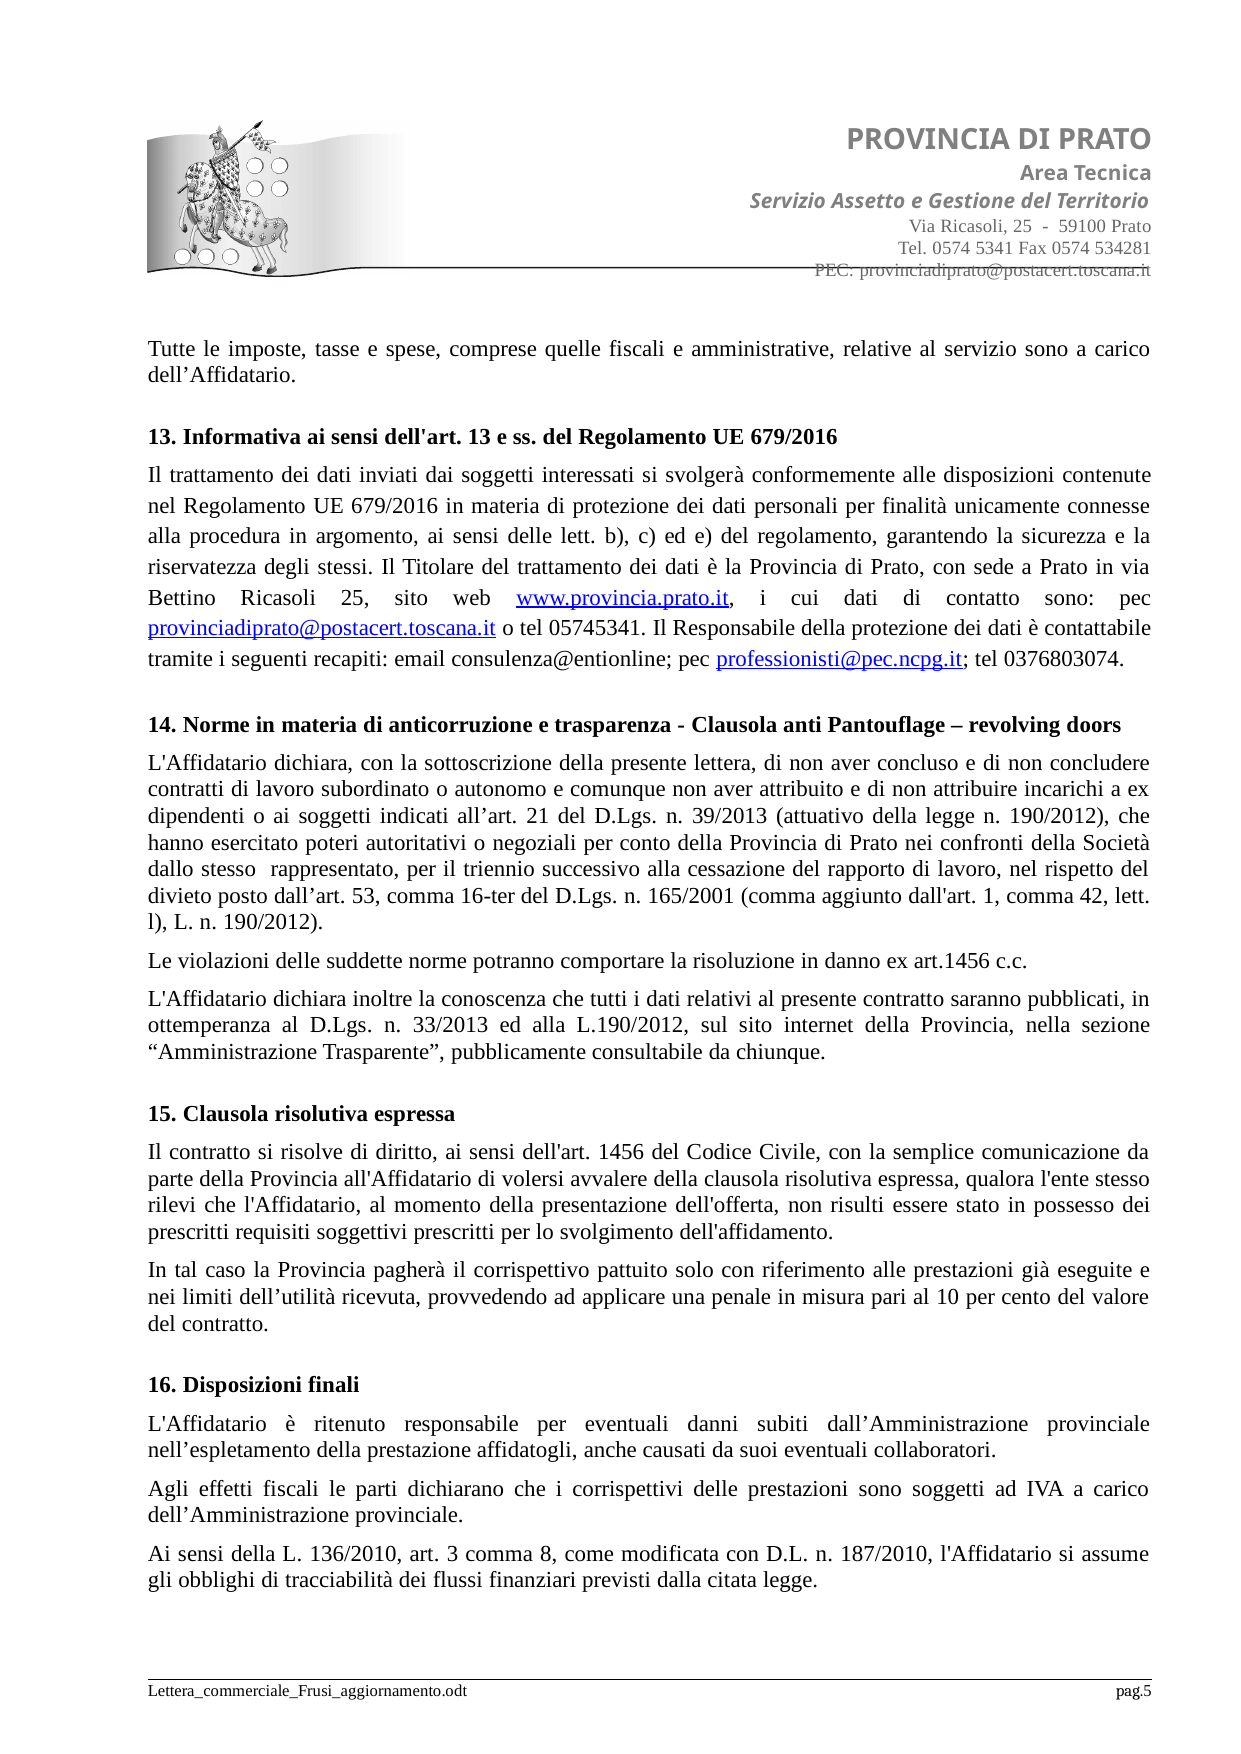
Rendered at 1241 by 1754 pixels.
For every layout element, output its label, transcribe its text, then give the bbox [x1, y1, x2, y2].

text L'Affidatario dichiara, con la sottoscrizione della presente lettera, di non aver concluso e di non concludere contratti di lavoro subordinato o autonomo e comunque non aver attribuito e di non attribuire incarichi a ex dipendenti o ai soggetti indicati all’art. 21 del D.Lgs. n. 39/2013 (attuativo della legge n. 190/2012), che hanno esercitato poteri autoritativi o negoziali per conto della Provincia di Prato nei confronti della Società dallo stesso rappresentato, per il triennio successivo alla cessazione del rapporto di lavoro, nel rispetto del divieto posto dall’art. 53, comma 16-ter del D.Lgs. n. 165/2001 (comma aggiunto dall'art. 1, comma 42, lett. l), L. n. 190/2012). [148, 749, 1152, 935]
text 13. Informativa ai sensi dell'art. 13 e ss. del Regolamento UE 679/2016 [148, 423, 1152, 449]
text Agli effetti fiscali le parti dichiarano che i corrispettivi delle prestazioni sono soggetti ad IVA a carico dell’Amministrazione provinciale. [148, 1474, 1152, 1528]
text 16. Disposizioni finali [148, 1371, 1152, 1398]
text Le violazioni delle suddette norme potranno comportare la risoluzione in danno ex art.1456 c.c. [148, 946, 1152, 973]
text Il contratto si risolve di diritto, ai sensi dell'art. 1456 del Codice Civile, con la semplice comunicazione da parte della Provincia all'Affidatario di volersi avvalere della clausola risolutiva espressa, qualora l'ente stesso rilevi che l'Affidatario, al momento della presentazione dell'offerta, non risulti essere stato in possesso dei prescritti requisiti soggettivi prescritti per lo svolgimento dell'affidamento. [148, 1138, 1152, 1244]
text Il trattamento dei dati inviati dai soggetti interessati si svolgerà conformemente alle disposizioni contenute nel Regolamento UE 679/2016 in materia di protezione dei dati personali per finalità unicamente connesse alla procedura in argomento, ai sensi delle lett. b), c) ed e) del regolamento, garantendo la sicurezza e la riservatezza degli stessi. Il Titolare del trattamento dei dati è la Provincia di Prato, con sede a Prato in via Bettino Ricasoli 25, sito web www.provincia.prato.it, i cui dati di contatto sono: pec provinciadiprato@postacert.toscana.it o tel 05745341. Il Responsabile della protezione dei dati è contattabile tramite i seguenti recapiti: email consulenza@entionline; pec professionisti@pec.ncpg.it; tel 0376803074. [148, 461, 1152, 671]
text Tutte le imposte, tasse e spese, comprese quelle fiscali e amministrative, relative al servizio sono a carico dell’Affidatario. [148, 334, 1152, 388]
text Ai sensi della L. 136/2010, art. 3 comma 8, come modificata con D.L. n. 187/2010, l'Affidatario si assume gli obblighi di tracciabilità dei flussi finanziari previsti dalla citata legge. [148, 1539, 1152, 1593]
text L'Affidatario è ritenuto responsabile per eventuali danni subiti dall’Amministrazione provinciale nell’espletamento della prestazione affidatogli, anche causati da suoi eventuali collaboratori. [148, 1410, 1152, 1463]
text 14. Norme in materia di anticorruzione e trasparenza - Clausola anti Pantouflage – revolving doors [148, 710, 1152, 737]
text 15. Clausola risolutiva espressa [148, 1100, 1152, 1126]
text L'Affidatario dichiara inoltre la conoscenza che tutti i dati relativi al presente contratto saranno pubblicati, in ottemperanza al D.Lgs. n. 33/2013 ed alla L.190/2012, sul sito internet della Provincia, nella sezione “Amministrazione Trasparente”, pubblicamente consultabile da chiunque. [148, 985, 1152, 1064]
text In tal caso la Provincia pagherà il corrispettivo pattuito solo con riferimento alle prestazioni già eseguite e nei limiti dell’utilità ricevuta, provvedendo ad applicare una penale in misura pari al 10 per cento del valore del contratto. [148, 1256, 1152, 1336]
